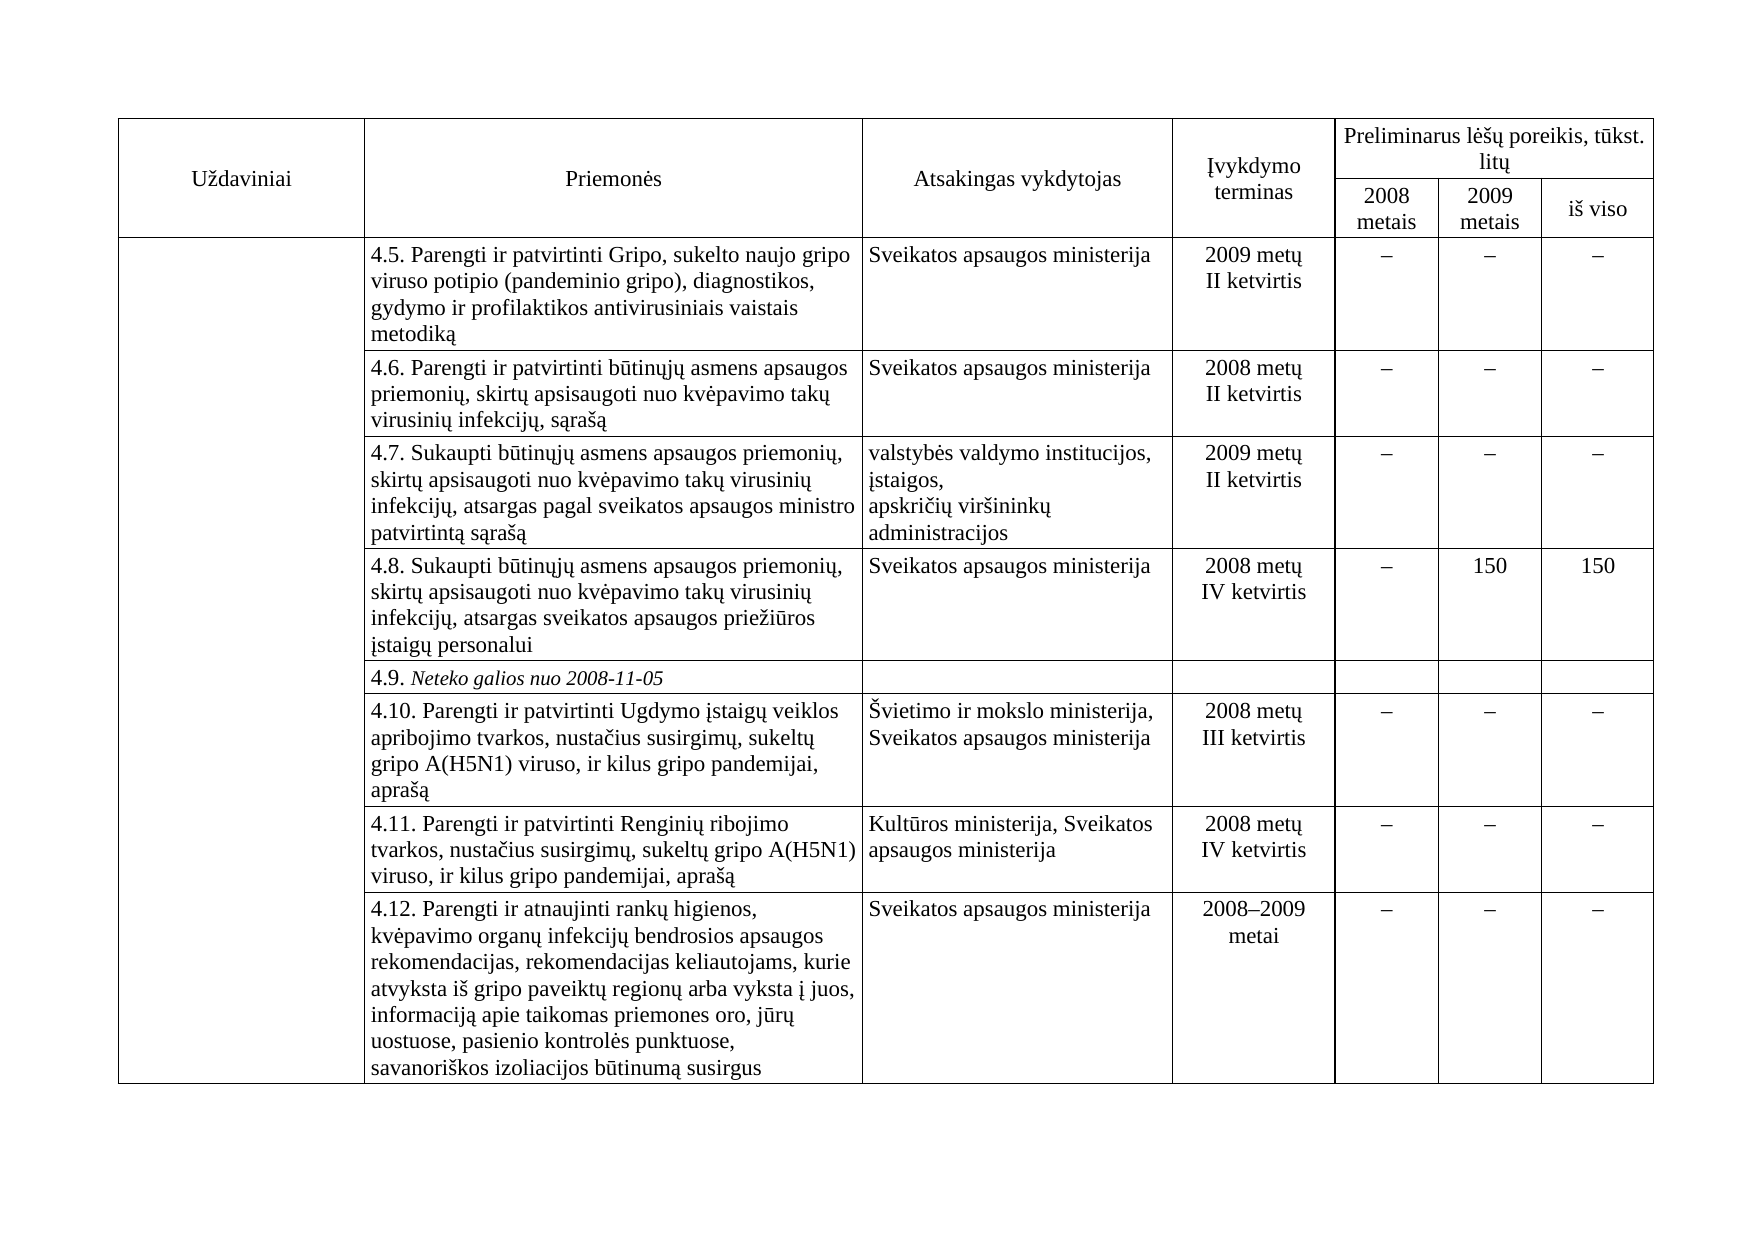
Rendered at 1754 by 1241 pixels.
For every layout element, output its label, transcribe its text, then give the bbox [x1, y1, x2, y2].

table_cell 2008 metų III ketvirtis [1173, 694, 1334, 806]
table_cell – [1439, 351, 1541, 436]
table_cell 4.6. Parengti ir patvirtinti būtinųjų asmens apsaugos priemonių, skirtų apsisaugoti nuo kvėpavimo takų virusinių infekcijų, sąrašą [365, 351, 862, 436]
table_cell [1542, 661, 1653, 693]
table_cell – [1542, 807, 1653, 892]
table_header Priemonės [365, 119, 862, 237]
table_header Atsakingas vykdytojas [863, 119, 1172, 237]
table_cell 4.11. Parengti ir patvirtinti Renginių ribojimo tvarkos, nustačius susirgimų, sukeltų gripo A(H5N1) viruso, ir kilus gripo pandemijai, aprašą [365, 807, 862, 892]
table_cell 150 [1542, 549, 1653, 660]
table_cell – [1439, 437, 1541, 548]
table_cell [863, 661, 1172, 693]
table_cell valstybės valdymo institucijos, įstaigos, apskričių viršininkų administracijos [863, 437, 1172, 548]
table_cell – [1336, 351, 1438, 436]
table_cell – [1336, 437, 1438, 548]
table_cell – [1439, 807, 1541, 892]
table_cell 4.7. Sukaupti būtinųjų asmens apsaugos priemonių, skirtų apsisaugoti nuo kvėpavimo takų virusinių infekcijų, atsargas pagal sveikatos apsaugos ministro patvirtintą sąrašą [365, 437, 862, 548]
table_cell 4.9. Neteko galios nuo 2008-11-05 [365, 661, 862, 693]
table_cell 4.5. Parengti ir patvirtinti Gripo, sukelto naujo gripo viruso potipio (pandeminio gripo), diagnostikos, gydymo ir profilaktikos antivirusiniais vaistais metodiką [365, 238, 862, 349]
table_cell – [1336, 893, 1438, 1083]
table_cell [119, 238, 364, 1083]
table_cell – [1439, 694, 1541, 806]
table_header Uždaviniai [119, 119, 364, 237]
table_header Preliminarus lėšų poreikis, tūkst. litų [1336, 119, 1653, 178]
table_cell 4.10. Parengti ir patvirtinti Ugdymo įstaigų veiklos apribojimo tvarkos, nustačius susirgimų, sukeltų gripo A(H5N1) viruso, ir kilus gripo pandemijai, aprašą [365, 694, 862, 806]
table_cell Švietimo ir mokslo ministerija, Sveikatos apsaugos ministerija [863, 694, 1172, 806]
table_cell [1336, 661, 1438, 693]
table_cell 2009 metų II ketvirtis [1173, 238, 1334, 349]
table_cell Sveikatos apsaugos ministerija [863, 351, 1172, 436]
table_cell – [1336, 549, 1438, 660]
table_cell iš viso [1542, 179, 1653, 237]
table_cell 2008 metų IV ketvirtis [1173, 807, 1334, 892]
table_cell 2008 metais [1336, 179, 1438, 237]
table_cell Kultūros ministerija, Sveikatos apsaugos ministerija [863, 807, 1172, 892]
table_cell – [1542, 893, 1653, 1083]
table_cell 2008–2009 metai [1173, 893, 1334, 1083]
table_cell Sveikatos apsaugos ministerija [863, 549, 1172, 660]
table_cell 2009 metais [1439, 179, 1541, 237]
table_cell 150 [1439, 549, 1541, 660]
table_cell – [1542, 437, 1653, 548]
table_cell – [1439, 893, 1541, 1083]
table_cell 4.12. Parengti ir atnaujinti rankų higienos, kvėpavimo organų infekcijų bendrosios apsaugos rekomendacijas, rekomendacijas keliautojams, kurie atvyksta iš gripo paveiktų regionų arba vyksta į juos, informaciją apie taikomas priemones oro, jūrų uostuose, pasienio kontrolės punktuose, savanoriškos izoliacijos būtinumą susirgus [365, 893, 862, 1083]
table_cell – [1542, 694, 1653, 806]
table_cell 2008 metų II ketvirtis [1173, 351, 1334, 436]
table_cell – [1542, 351, 1653, 436]
table_cell Sveikatos apsaugos ministerija [863, 893, 1172, 1083]
table_cell Sveikatos apsaugos ministerija [863, 238, 1172, 349]
table_cell – [1336, 694, 1438, 806]
table_cell – [1542, 238, 1653, 349]
table_cell – [1336, 238, 1438, 349]
table_cell 2008 metų IV ketvirtis [1173, 549, 1334, 660]
table_cell 2009 metų II ketvirtis [1173, 437, 1334, 548]
table_cell 4.8. Sukaupti būtinųjų asmens apsaugos priemonių, skirtų apsisaugoti nuo kvėpavimo takų virusinių infekcijų, atsargas sveikatos apsaugos priežiūros įstaigų personalui [365, 549, 862, 660]
table_cell [1173, 661, 1334, 693]
table_cell – [1336, 807, 1438, 892]
table_cell – [1439, 238, 1541, 349]
table_cell [1439, 661, 1541, 693]
table_header Įvykdymo terminas [1173, 119, 1334, 237]
